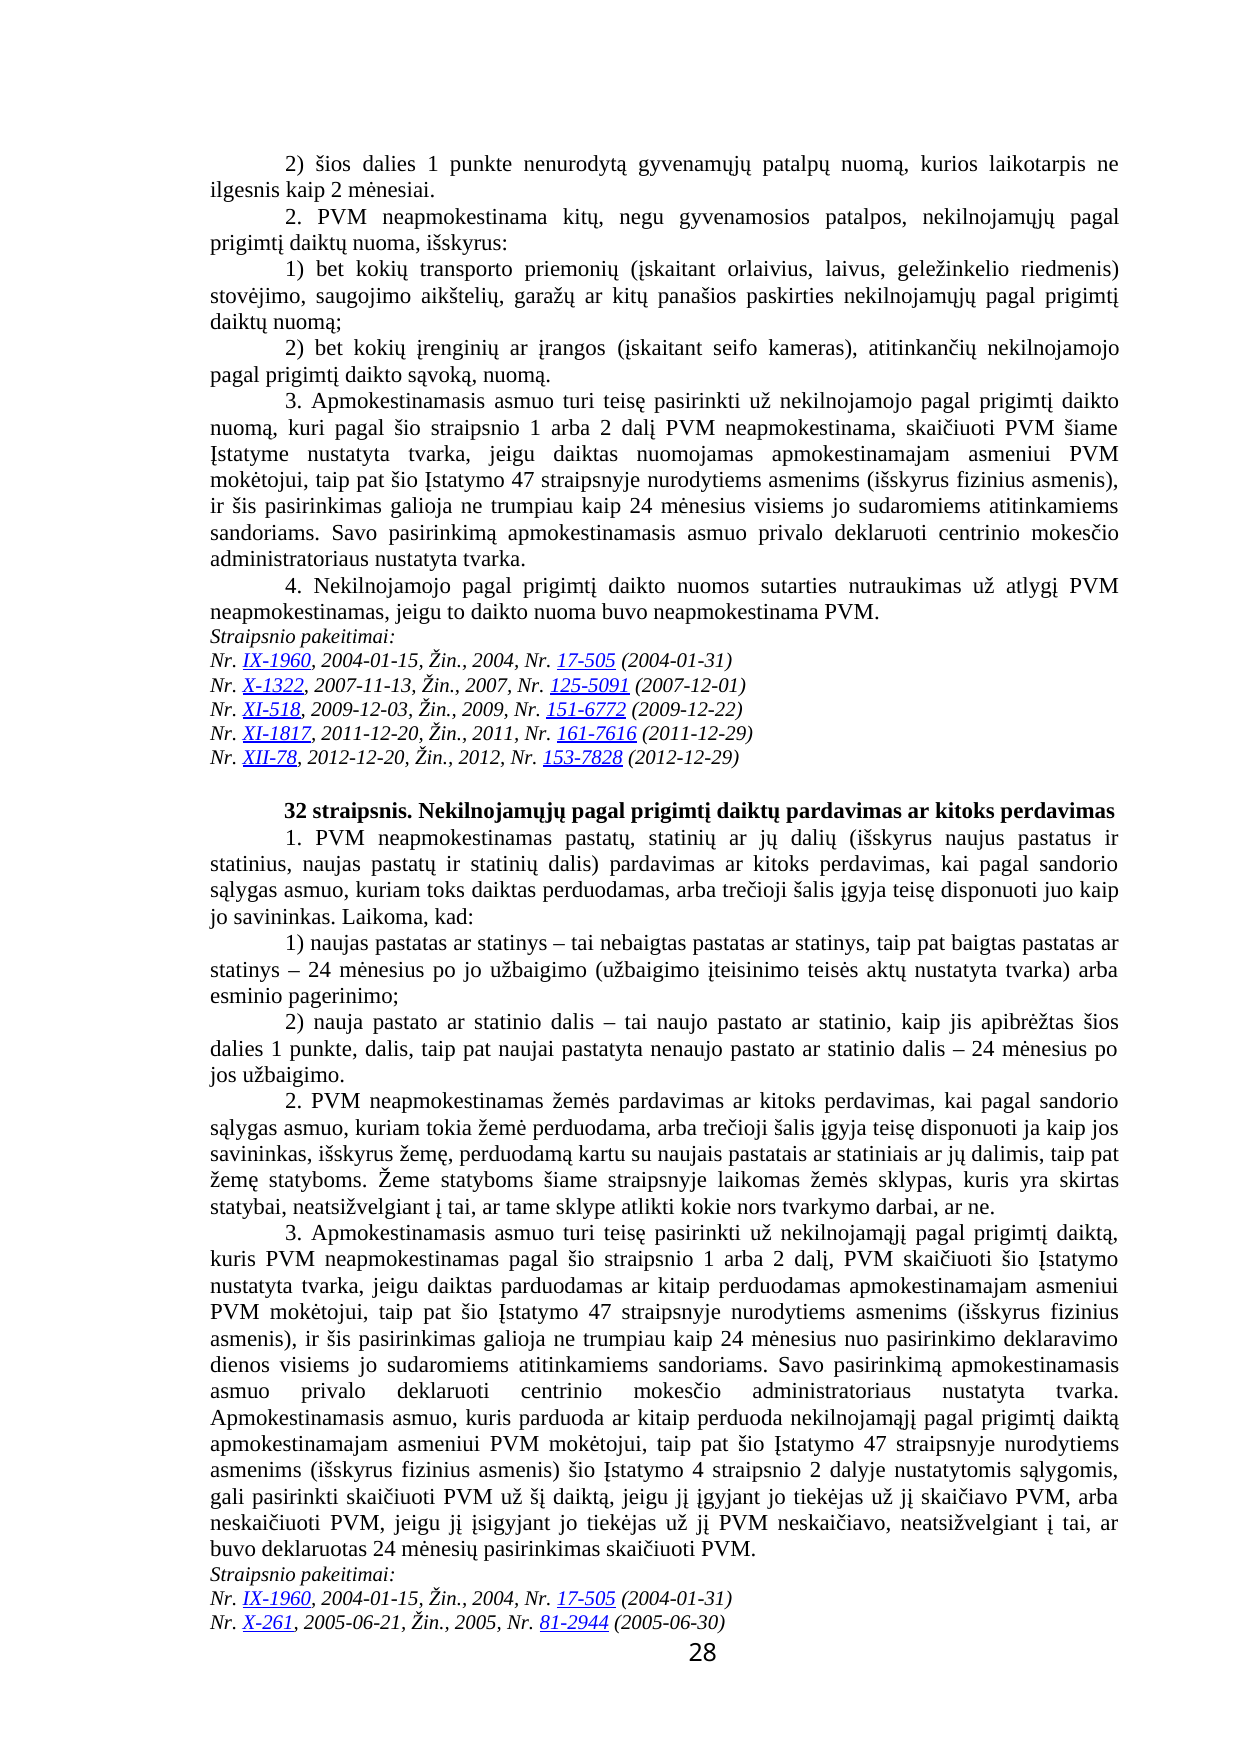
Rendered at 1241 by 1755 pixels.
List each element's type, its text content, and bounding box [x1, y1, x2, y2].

text 32 straipsnis. Nekilnojamųjų pagal prigimtį daiktų pardavimas ar kitoks perdavimas [210, 797, 1120, 824]
text 1. PVM neapmokestinamas pastatų, statinių ar jų dalių (išskyrus naujus pastatus ir statinius, naujas pastatų ir statinių dalis) pardavimas ar kitoks perdavimas, kai pagal sandorio sąlygas asmuo, kuriam toks daiktas perduodamas, arba trečioji šalis įgyja teisę disponuoti juo kaip jo savininkas. Laikoma, kad: [210, 824, 1120, 929]
text Nr. X-1322, 2007-11-13, Žin., 2007, Nr. 125-5091 (2007-12-01) [210, 672, 1120, 697]
text Nr. IX-1960, 2004-01-15, Žin., 2004, Nr. 17-505 (2004-01-31) [210, 1586, 1120, 1610]
text 3. Apmokestinamasis asmuo turi teisę pasirinkti už nekilnojamojo pagal prigimtį daikto nuomą, kuri pagal šio straipsnio 1 arba 2 dalį PVM neapmokestinama, skaičiuoti PVM šiame Įstatyme nustatyta tvarka, jeigu daiktas nuomojamas apmokestinamajam asmeniui PVM mokėtojui, taip pat šio Įstatymo 47 straipsnyje nurodytiems asmenims (išskyrus fizinius asmenis), ir šis pasirinkimas galioja ne trumpiau kaip 24 mėnesius visiems jo sudaromiems atitinkamiems sandoriams. Savo pasirinkimą apmokestinamasis asmuo privalo deklaruoti centrinio mokesčio administratoriaus nustatyta tvarka. [210, 387, 1120, 572]
text Nr. XII-78, 2012-12-20, Žin., 2012, Nr. 153-7828 (2012-12-29) [210, 745, 1120, 769]
text 1) bet kokių transporto priemonių (įskaitant orlaivius, laivus, geležinkelio riedmenis) stovėjimo, saugojimo aikštelių, garažų ar kitų panašios paskirties nekilnojamųjų pagal prigimtį daiktų nuomą; [210, 255, 1120, 334]
text Nr. X-261, 2005-06-21, Žin., 2005, Nr. 81-2944 (2005-06-30) [210, 1610, 1120, 1634]
text Straipsnio pakeitimai: [210, 1562, 1120, 1586]
text 3. Apmokestinamasis asmuo turi teisę pasirinkti už nekilnojamąjį pagal prigimtį daiktą, kuris PVM neapmokestinamas pagal šio straipsnio 1 arba 2 dalį, PVM skaičiuoti šio Įstatymo nustatyta tvarka, jeigu daiktas parduodamas ar kitaip perduodamas apmokestinamajam asmeniui PVM mokėtojui, taip pat šio Įstatymo 47 straipsnyje nurodytiems asmenims (išskyrus fizinius asmenis), ir šis pasirinkimas galioja ne trumpiau kaip 24 mėnesius nuo pasirinkimo deklaravimo dienos visiems jo sudaromiems atitinkamiems sandoriams. Savo pasirinkimą apmokestinamasis asmuo privalo deklaruoti centrinio mokesčio administratoriaus nustatyta tvarka. Apmokestinamasis asmuo, kuris parduoda ar kitaip perduoda nekilnojamąjį pagal prigimtį daiktą apmokestinamajam asmeniui PVM mokėtojui, taip pat šio Įstatymo 47 straipsnyje nurodytiems asmenims (išskyrus fizinius asmenis) šio Įstatymo 4 straipsnio 2 dalyje nustatytomis sąlygomis, gali pasirinkti skaičiuoti PVM už šį daiktą, jeigu jį įgyjant jo tiekėjas už jį skaičiavo PVM, arba neskaičiuoti PVM, jeigu jį įsigyjant jo tiekėjas už jį PVM neskaičiavo, neatsižvelgiant į tai, ar buvo deklaruotas 24 mėnesių pasirinkimas skaičiuoti PVM. [210, 1219, 1120, 1562]
text 1) naujas pastatas ar statinys – tai nebaigtas pastatas ar statinys, taip pat baigtas pastatas ar statinys – 24 mėnesius po jo užbaigimo (užbaigimo įteisinimo teisės aktų nustatyta tvarka) arba esminio pagerinimo; [210, 929, 1120, 1008]
text 2) bet kokių įrenginių ar įrangos (įskaitant seifo kameras), atitinkančių nekilnojamojo pagal prigimtį daikto sąvoką, nuomą. [210, 334, 1120, 387]
text Straipsnio pakeitimai: [210, 624, 1120, 648]
text Nr. XI-518, 2009-12-03, Žin., 2009, Nr. 151-6772 (2009-12-22) [210, 697, 1120, 721]
text Nr. XI-1817, 2011-12-20, Žin., 2011, Nr. 161-7616 (2011-12-29) [210, 721, 1120, 745]
text 2. PVM neapmokestinama kitų, negu gyvenamosios patalpos, nekilnojamųjų pagal prigimtį daiktų nuoma, išskyrus: [210, 203, 1120, 255]
text 2) nauja pastato ar statinio dalis – tai naujo pastato ar statinio, kaip jis apibrėžtas šios dalies 1 punkte, dalis, taip pat naujai pastatyta nenaujo pastato ar statinio dalis – 24 mėnesius po jos užbaigimo. [210, 1008, 1120, 1087]
text Nr. IX-1960, 2004-01-15, Žin., 2004, Nr. 17-505 (2004-01-31) [210, 648, 1120, 672]
text 2) šios dalies 1 punkte nenurodytą gyvenamųjų patalpų nuomą, kurios laikotarpis ne ilgesnis kaip 2 mėnesiai. [210, 150, 1120, 203]
text 2. PVM neapmokestinamas žemės pardavimas ar kitoks perdavimas, kai pagal sandorio sąlygas asmuo, kuriam tokia žemė perduodama, arba trečioji šalis įgyja teisę disponuoti ja kaip jos savininkas, išskyrus žemę, perduodamą kartu su naujais pastatais ar statiniais ar jų dalimis, taip pat žemę statyboms. Žeme statyboms šiame straipsnyje laikomas žemės sklypas, kuris yra skirtas statybai, neatsižvelgiant į tai, ar tame sklype atlikti kokie nors tvarkymo darbai, ar ne. [210, 1087, 1120, 1219]
text 4. Nekilnojamojo pagal prigimtį daikto nuomos sutarties nutraukimas už atlygį PVM neapmokestinamas, jeigu to daikto nuoma buvo neapmokestinama PVM. [210, 572, 1120, 624]
